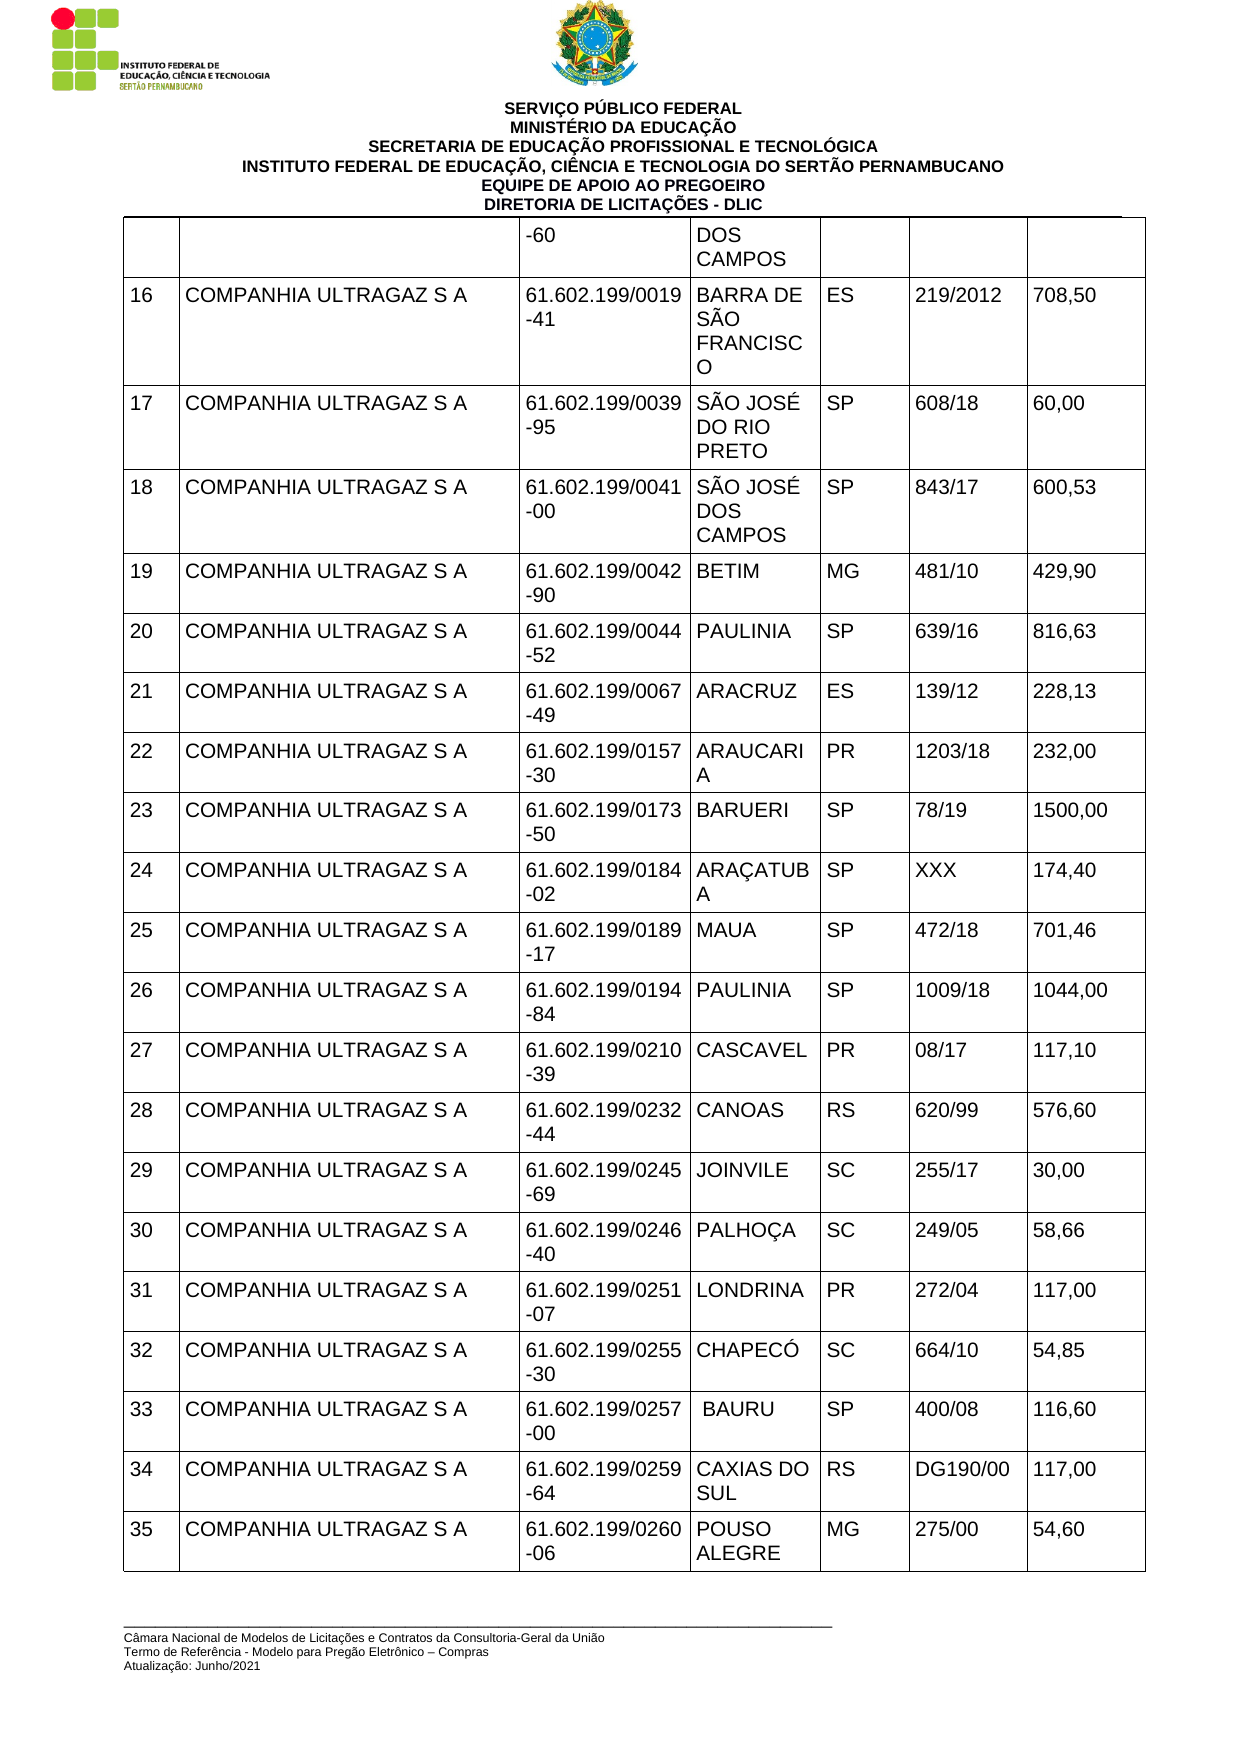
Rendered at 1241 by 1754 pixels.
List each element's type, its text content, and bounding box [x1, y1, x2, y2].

table_cell COMPANHIA ULTRAGAZ S A [180, 1093, 519, 1151]
table_cell SC [821, 1153, 909, 1211]
table_cell ES [821, 673, 909, 732]
table_cell 60,00 [1028, 386, 1145, 469]
table_cell 61.602.199/0173-50 [520, 793, 690, 852]
table_cell 19 [124, 554, 179, 612]
table_cell MAUA [691, 913, 820, 972]
table_cell 61.602.199/0255-30 [520, 1332, 690, 1391]
table_cell 21 [124, 673, 179, 732]
table_cell 16 [124, 278, 179, 385]
table_cell DG190/00 [910, 1452, 1027, 1511]
table_cell 620/99 [910, 1093, 1027, 1151]
table_cell [180, 218, 519, 277]
table_cell 608/18 [910, 386, 1027, 469]
table_cell ARAUCARIA [691, 733, 820, 792]
table_cell POUSO ALEGRE [691, 1512, 820, 1571]
table_cell 61.602.199/0044-52 [520, 614, 690, 672]
table_cell MG [821, 1512, 909, 1571]
table_cell CHAPECÓ [691, 1332, 820, 1391]
table_cell 18 [124, 470, 179, 552]
table_cell BARRA DE SÃO FRANCISCO [691, 278, 820, 385]
table_cell 61.602.199/0251-07 [520, 1272, 690, 1331]
table_cell 61.602.199/0210-39 [520, 1033, 690, 1092]
table_cell 576,60 [1028, 1093, 1145, 1151]
table_cell 117,10 [1028, 1033, 1145, 1092]
table_cell SP [821, 973, 909, 1032]
table_cell 701,46 [1028, 913, 1145, 972]
table_cell 61.602.199/0184-02 [520, 853, 690, 912]
table_cell 26 [124, 973, 179, 1032]
table_cell CANOAS [691, 1093, 820, 1151]
table_cell 61.602.199/0245-69 [520, 1153, 690, 1211]
table_cell 35 [124, 1512, 179, 1571]
table_cell 61.602.199/0039-95 [520, 386, 690, 469]
table_cell 708,50 [1028, 278, 1145, 385]
table_cell COMPANHIA ULTRAGAZ S A [180, 470, 519, 552]
table_cell COMPANHIA ULTRAGAZ S A [180, 1033, 519, 1092]
table_cell COMPANHIA ULTRAGAZ S A [180, 1153, 519, 1211]
table_cell JOINVILE [691, 1153, 820, 1211]
picture [551, 0, 638, 86]
table_cell 600,53 [1028, 470, 1145, 552]
table_cell COMPANHIA ULTRAGAZ S A [180, 673, 519, 732]
table_cell SP [821, 913, 909, 972]
table_cell 255/17 [910, 1153, 1027, 1211]
table_cell 61.602.199/0189-17 [520, 913, 690, 972]
table_cell BAURU [691, 1392, 820, 1451]
table_cell SP [821, 386, 909, 469]
table_cell COMPANHIA ULTRAGAZ S A [180, 386, 519, 469]
table_cell 232,00 [1028, 733, 1145, 792]
table_cell 1500,00 [1028, 793, 1145, 852]
table_cell 20 [124, 614, 179, 672]
table_cell COMPANHIA ULTRAGAZ S A [180, 1332, 519, 1391]
table_cell 117,00 [1028, 1272, 1145, 1331]
table_cell 61.602.199/0157-30 [520, 733, 690, 792]
table_cell 61.602.199/0260-06 [520, 1512, 690, 1571]
table_cell 639/16 [910, 614, 1027, 672]
table_cell PALHOÇA [691, 1213, 820, 1271]
table_cell LONDRINA [691, 1272, 820, 1331]
table_cell COMPANHIA ULTRAGAZ S A [180, 1392, 519, 1451]
table_cell 429,90 [1028, 554, 1145, 612]
table_cell ARAÇATUBA [691, 853, 820, 912]
table_cell CAXIAS DO SUL [691, 1452, 820, 1511]
table_cell RS [821, 1452, 909, 1511]
table_cell 31 [124, 1272, 179, 1331]
table_cell COMPANHIA ULTRAGAZ S A [180, 853, 519, 912]
table_cell PR [821, 1033, 909, 1092]
table_cell 61.602.199/0194-84 [520, 973, 690, 1032]
table_cell 481/10 [910, 554, 1027, 612]
table_cell 54,85 [1028, 1332, 1145, 1391]
table_cell 24 [124, 853, 179, 912]
table_cell PR [821, 733, 909, 792]
table_cell 61.602.199/0246-40 [520, 1213, 690, 1271]
table_cell 60 [520, 218, 690, 277]
table_cell COMPANHIA ULTRAGAZ S A [180, 614, 519, 672]
table_cell SP [821, 853, 909, 912]
table_cell 61.602.199/0042-90 [520, 554, 690, 612]
picture [43, 5, 277, 95]
table_cell BARUERI [691, 793, 820, 852]
table_cell 1009/18 [910, 973, 1027, 1032]
table_cell 61.602.199/0259-64 [520, 1452, 690, 1511]
table_cell ARACRUZ [691, 673, 820, 732]
table_cell [1028, 218, 1145, 277]
table_cell COMPANHIA ULTRAGAZ S A [180, 793, 519, 852]
table_cell SÃO JOSÉ DOS CAMPOS [691, 470, 820, 552]
table_cell 61.602.199/0232-44 [520, 1093, 690, 1151]
table_cell 1044,00 [1028, 973, 1145, 1032]
table_cell 27 [124, 1033, 179, 1092]
table_cell 54,60 [1028, 1512, 1145, 1571]
table_cell 843/17 [910, 470, 1027, 552]
table_cell 78/19 [910, 793, 1027, 852]
table_cell SP [821, 793, 909, 852]
table_cell 25 [124, 913, 179, 972]
table_cell COMPANHIA ULTRAGAZ S A [180, 278, 519, 385]
table_cell COMPANHIA ULTRAGAZ S A [180, 554, 519, 612]
table_cell SÃO JOSÉ DO RIO PRETO [691, 386, 820, 469]
table_cell PAULINIA [691, 973, 820, 1032]
table_cell 272/04 [910, 1272, 1027, 1331]
table_cell 116,60 [1028, 1392, 1145, 1451]
table_cell SP [821, 470, 909, 552]
table_cell 22 [124, 733, 179, 792]
table_cell 61.602.199/0041-00 [520, 470, 690, 552]
table_cell 58,66 [1028, 1213, 1145, 1271]
table_cell 400/08 [910, 1392, 1027, 1451]
table_cell CASCAVEL [691, 1033, 820, 1092]
table_cell SC [821, 1332, 909, 1391]
table_cell 472/18 [910, 913, 1027, 972]
table_cell 664/10 [910, 1332, 1027, 1391]
table_cell COMPANHIA ULTRAGAZ S A [180, 1213, 519, 1271]
table_cell XXX [910, 853, 1027, 912]
table_cell [910, 218, 1027, 277]
table_cell SP [821, 1392, 909, 1451]
table_cell COMPANHIA ULTRAGAZ S A [180, 1272, 519, 1331]
table_cell 32 [124, 1332, 179, 1391]
table_cell 1203/18 [910, 733, 1027, 792]
table_cell 249/05 [910, 1213, 1027, 1271]
table_cell 17 [124, 386, 179, 469]
table_cell 28 [124, 1093, 179, 1151]
table_cell 117,00 [1028, 1452, 1145, 1511]
table_cell 228,13 [1028, 673, 1145, 732]
table_cell 816,63 [1028, 614, 1145, 672]
table_cell DOS CAMPOS [691, 218, 820, 277]
table_cell RS [821, 1093, 909, 1151]
table_cell ES [821, 278, 909, 385]
table_cell MG [821, 554, 909, 612]
table_cell 33 [124, 1392, 179, 1451]
table_cell BETIM [691, 554, 820, 612]
table_cell COMPANHIA ULTRAGAZ S A [180, 913, 519, 972]
table_cell PR [821, 1272, 909, 1331]
table_cell 219/2012 [910, 278, 1027, 385]
table_cell 23 [124, 793, 179, 852]
table_cell [124, 218, 179, 277]
table_cell 174,40 [1028, 853, 1145, 912]
table_cell COMPANHIA ULTRAGAZ S A [180, 973, 519, 1032]
table_cell 61.602.199/0019-41 [520, 278, 690, 385]
table_cell 61.602.199/0257-00 [520, 1392, 690, 1451]
table_cell COMPANHIA ULTRAGAZ S A [180, 1512, 519, 1571]
table_cell 139/12 [910, 673, 1027, 732]
table_cell [821, 218, 909, 277]
table_cell 08/17 [910, 1033, 1027, 1092]
table_cell 34 [124, 1452, 179, 1511]
table_cell 29 [124, 1153, 179, 1211]
table_cell COMPANHIA ULTRAGAZ S A [180, 1452, 519, 1511]
table_cell 30 [124, 1213, 179, 1271]
table_cell COMPANHIA ULTRAGAZ S A [180, 733, 519, 792]
table_cell 61.602.199/0067-49 [520, 673, 690, 732]
table_cell 275/00 [910, 1512, 1027, 1571]
table_cell 30,00 [1028, 1153, 1145, 1211]
table_cell SC [821, 1213, 909, 1271]
table_cell SP [821, 614, 909, 672]
table_cell PAULINIA [691, 614, 820, 672]
